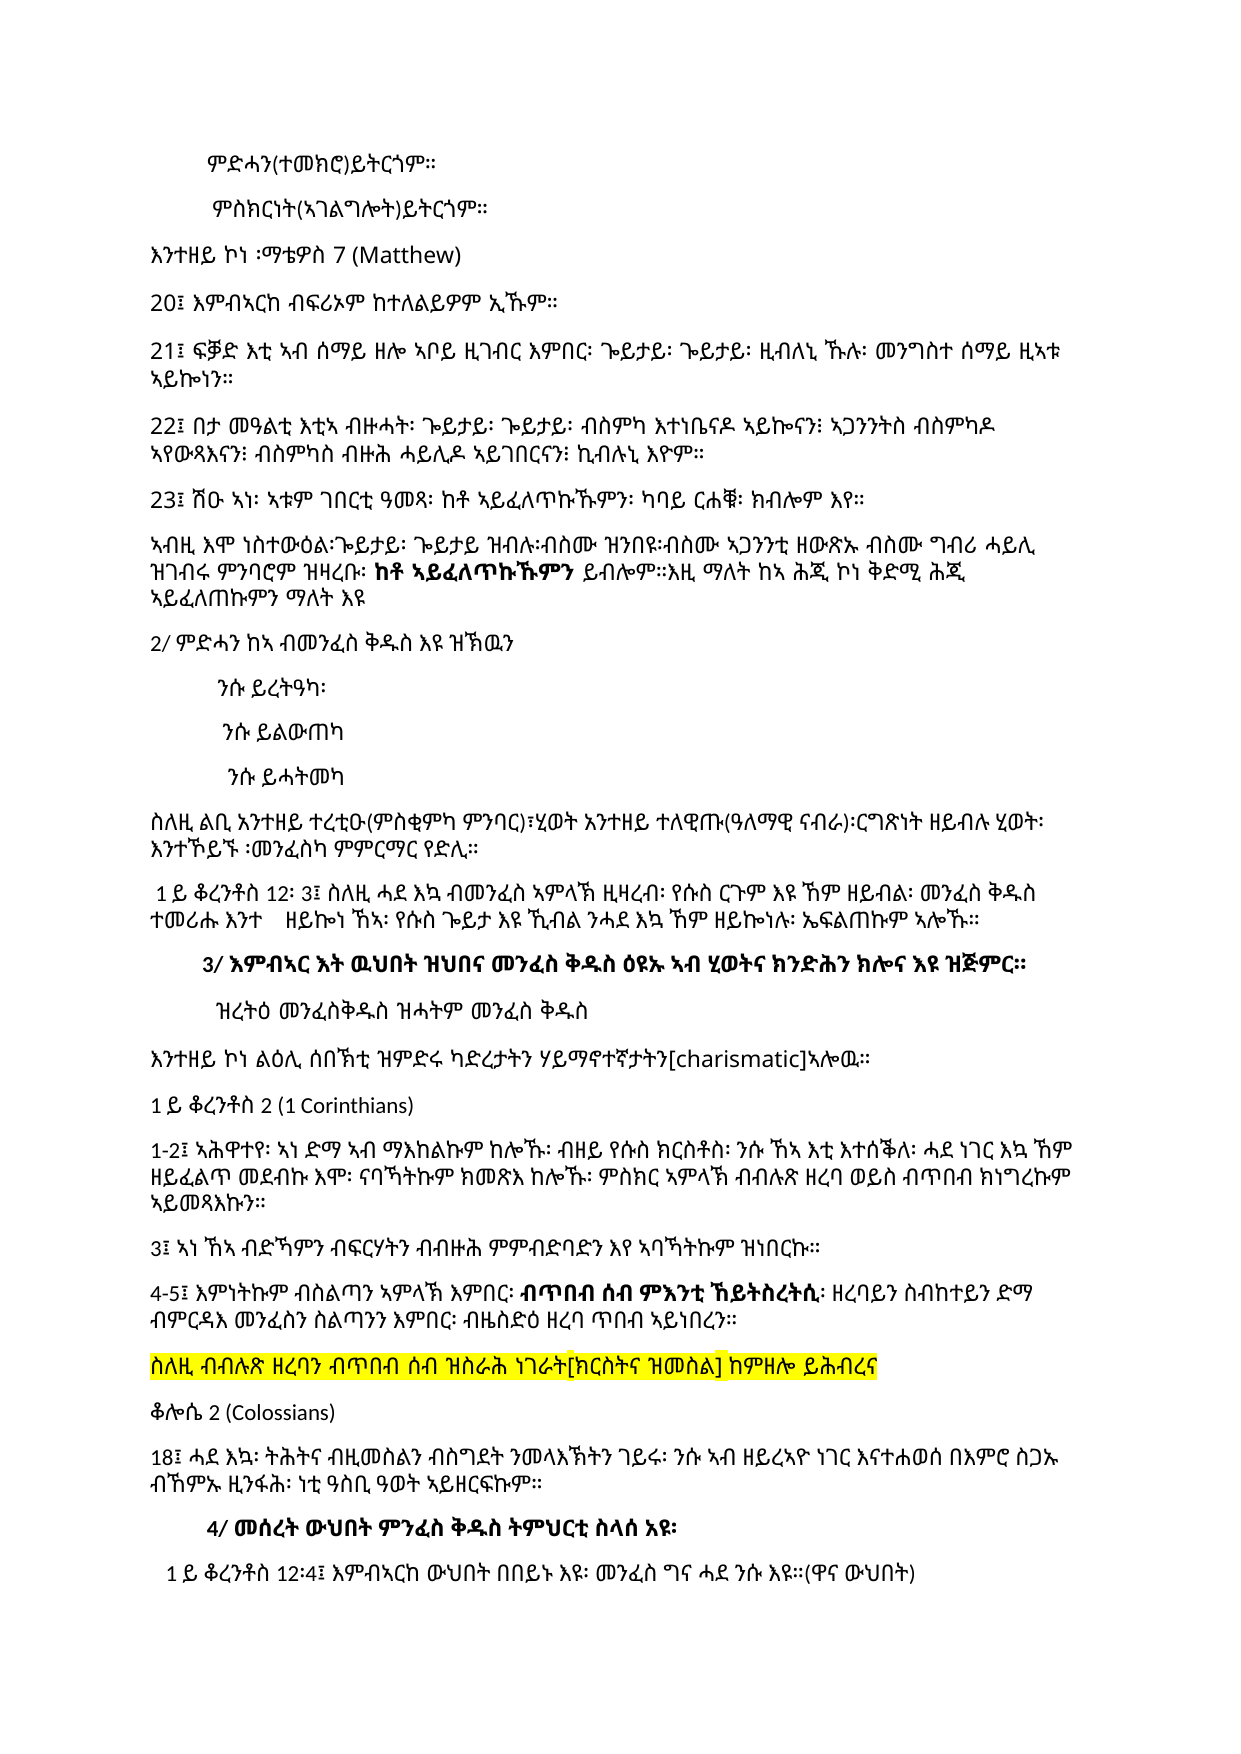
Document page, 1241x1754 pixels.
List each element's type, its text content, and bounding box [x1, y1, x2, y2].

text 18፤ ሓደ እኳ፡ ትሕትና ብዚመስልን ብስግደት ንመላእኽትን ገይሩ፡ ንሱ ኣብ ዘይረኣዮ ነገር እናተሐወሰ በእምሮ ስጋኡ ብኸምኡ ዚንፋሕ፡ ነቲ ዓስቢ ዓወት ኣይዘርፍኩም። [150, 1443, 1090, 1497]
text ስለዚ ብብሉጽ ዘረባን ብጥበብ ሰብ ዝስራሕ ነገራት[ክርስትና ዝመስል] ከምዘሎ ይሕብረና [150, 1350, 1090, 1381]
text ንሱ ይልውጠካ [150, 718, 1090, 746]
text 1ይ ቆረንቶስ 12፡4፤ እምብኣርከ ውህበት በበይኑ እዩ፡ መንፈስ ግና ሓደ ንሱ እዩ።(ዋና ውህበት) [150, 1559, 1090, 1587]
text 22፤ በታ መዓልቲ እቲኣ ብዙሓት፡ ጐይታይ፡ ጐይታይ፡ ብስምካ እተነቤናዶ ኣይኰናን፧ ኣጋንንትስ ብስምካዶ ኣየውጻእናን፧ ብስምካስ ብዙሕ ሓይሊዶ ኣይገበርናን፧ ኪብሉኒ እዮም። [150, 410, 1090, 468]
text 1ይ ቆረንቶስ 2 (1 Corinthians) [150, 1091, 1090, 1119]
text 1ይ ቆረንቶስ 12፡ 3፤ ስለዚ ሓደ እኳ ብመንፈስ ኣምላኽ ዚዛረብ፡ የሱስ ርጉም እዩ ኸም ዘይብል፡ መንፈስ ቅዱስ ተመሪሑ እንተ ዘይኰነ ኸኣ፡ የሱስ ጐይታ እዩ ኺብል ንሓደ እኳ ኸም ዘይኰነሉ፡ ኤፍልጠኩም ኣሎኹ። [150, 879, 1090, 934]
text 2/ ምድሓን ከኣ ብመንፈስ ቅዱስ እዩ ዝኽዉን [150, 629, 1090, 657]
text ስለዚ ልቢ አንተዘይ ተረቲዑ(ምስቂምካ ምንባር)፣ሂወት አንተዘይ ተለዊጡ(ዓለማዊ ናብራ)፡ርግጽነት ዘይብሉ ሂወት፡እንተኾይኙ ፡መንፈስካ ምምርማር የድሊ። [150, 808, 1090, 862]
text 23፤ ሽዑ ኣነ፡ ኣቱም ገበርቲ ዓመጻ፡ ከቶ ኣይፈለጥኩኹምን፡ ካባይ ርሐቑ፡ ክብሎም እየ። [150, 484, 1090, 516]
text ኣብዚ እሞ ነስተውዕል፡ጐይታይ፡ ጐይታይ ዝብሉ፡ብስሙ ዝንበዩ፡ብስሙ ኣጋንንቲ ዘውጽኡ ብስሙ ግብሪ ሓይሊ ዝገብሩ ምንባሮም ዝዛረቡ፡ ከቶ ኣይፈለጥኩኹምን ይብሎም።እዚ ማለት ከኣ ሕጂ ኮነ ቅድሚ ሕጂ ኣይፈለጠኩምን ማለት እዩ [150, 532, 1090, 612]
text ቆሎሴ 2 (Colossians) [150, 1398, 1090, 1426]
text ምስክርነት(ኣገልግሎት)ይትርጎም። [150, 195, 1090, 223]
text እንተዘይ ኮነ ልዕሊ ሰበኽቲ ዝምድሩ ካድረታትን ሃይማኖተኛታትን[charismatic]ኣሎዉ። [150, 1043, 1090, 1074]
text ዝረትዕ መንፈስቅዱስ ዝሓትም መንፈስ ቅዱስ [150, 995, 1090, 1027]
text 1-2፤ ኣሕዋተየ፡ ኣነ ድማ ኣብ ማእከልኩም ከሎኹ፡ ብዘይ የሱስ ክርስቶስ፡ ንሱ ኸኣ እቲ እተሰቕለ፡ ሓደ ነገር እኳ ኸም ዘይፈልጥ መደብኩ እሞ፡ ናባኻትኩም ክመጽእ ከሎኹ፡ ምስክር ኣምላኽ ብብሉጽ ዘረባ ወይስ ብጥበብ ክነግረኩም ኣይመጻእኩን። [150, 1136, 1090, 1217]
text ንሱ ይረትዓካ፡ [150, 674, 1090, 702]
text እንተዘይ ኮነ ፡ማቴዎስ 7 (Matthew) [150, 239, 1090, 271]
text ምድሓን(ተመክሮ)ይትርጎም። [150, 150, 1090, 178]
text 21፤ ፍቓድ እቲ ኣብ ሰማይ ዘሎ ኣቦይ ዚገብር እምበር፡ ጐይታይ፡ ጐይታይ፡ ዚብለኒ ኹሉ፡ መንግስተ ሰማይ ዚኣቱ ኣይኰነን። [150, 335, 1090, 393]
text 3/ እምብኣር እት ዉህበት ዝህበና መንፈስ ቅዱስ ዕዩኡ ኣብ ሂወትና ክንድሕን ክሎና እዩ ዝጅምር። [150, 951, 1090, 979]
text ንሱ ይሓትመካ [150, 763, 1090, 791]
text 4-5፤ እምነትኩም ብስልጣን ኣምላኽ እምበር፡ ብጥበብ ሰብ ምእንቲ ኸይትስረትሲ፡ ዘረባይን ስብከተይን ድማ ብምርዳእ መንፈስን ስልጣንን እምበር፡ ብዜስድዕ ዘረባ ጥበብ ኣይነበረን። [150, 1279, 1090, 1333]
text 3፤ ኣነ ኸኣ ብድኻምን ብፍርሃትን ብብዙሕ ምምብድባድን እየ ኣባኻትኩም ዝነበርኩ። [150, 1234, 1090, 1262]
text 20፤ እምብኣርከ ብፍሪኦም ከተለልይዎም ኢኹም። [150, 287, 1090, 318]
text 4/ መሰረት ውህበት ምንፈስ ቅዱስ ትምህርቲ ስላሰ አዩ፡ [150, 1514, 1090, 1542]
